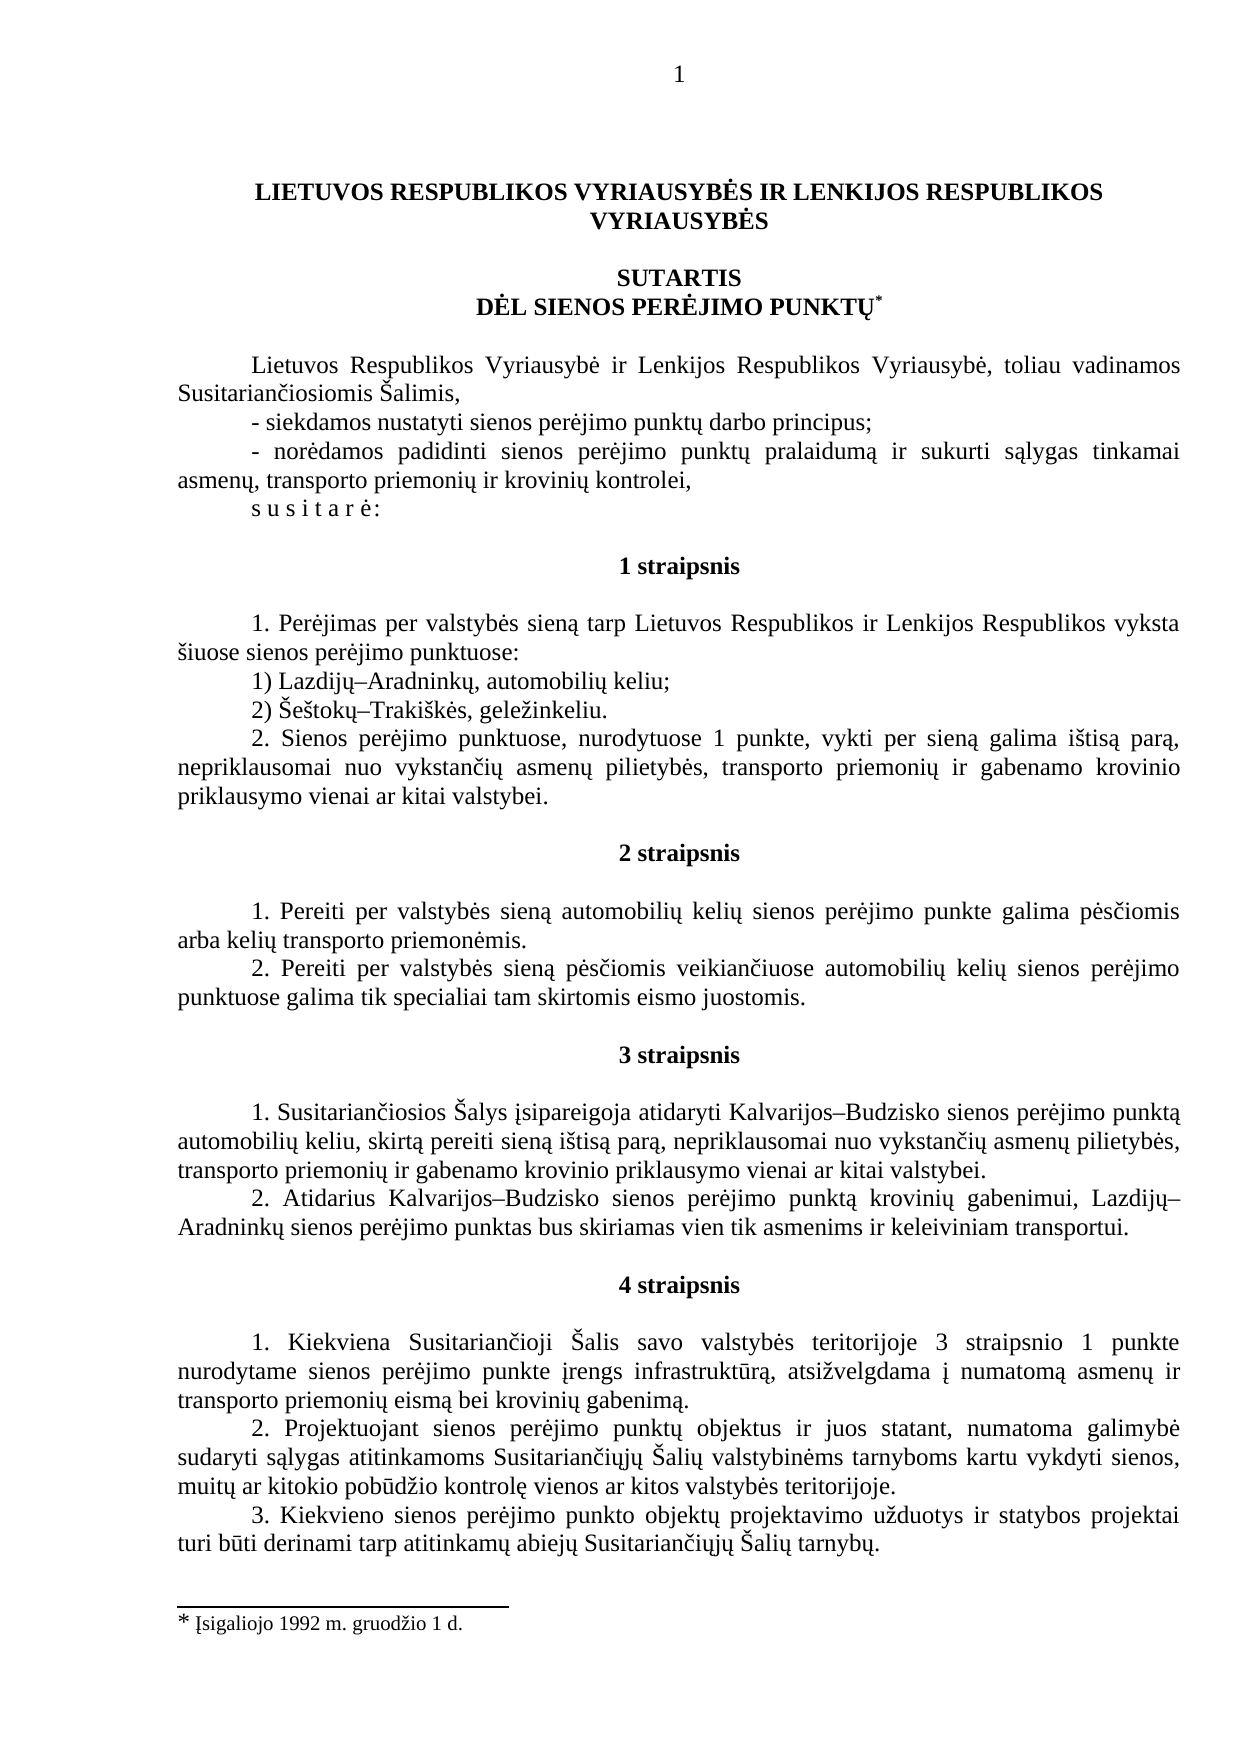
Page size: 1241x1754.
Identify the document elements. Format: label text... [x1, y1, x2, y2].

text Lietuvos Respublikos Vyriausybė ir Lenkijos Respublikos Vyriausybė, toliau vadinamos Susitariančiosiomis Šalimis, [177, 350, 1181, 407]
text Lietuvos Respublikos Vyriausybės ir Lenkijos Respublikos Vyriausybės [177, 177, 1181, 235]
text 2. Projektuojant sienos perėjimo punktų objektus ir juos statant, numatoma galimybė sudaryti sąlygas atitinkamoms Susitariančiųjų Šalių valstybinėms tarnyboms kartu vykdyti sienos, muitų ar kitokio pobūdžio kontrolę vienos ar kitos valstybės teritorijoje. [177, 1413, 1181, 1500]
text - siekdamos nustatyti sienos perėjimo punktų darbo principus; [177, 407, 1181, 436]
text dėl sienos perėjimo punktų [177, 292, 1181, 321]
text 1. Kiekviena Susitariančioji Šalis savo valstybės teritorijoje 3 straipsnio 1 punkte nurodytame sienos perėjimo punkte įrengs infrastruktūrą, atsižvelgdama į numatomą asmenų ir transporto priemonių eismą bei krovinių gabenimą. [177, 1327, 1181, 1413]
text 1 straipsnis [177, 551, 1181, 580]
text 1. Perėjimas per valstybės sieną tarp Lietuvos Respublikos ir Lenkijos Respublikos vyksta šiuose sienos perėjimo punktuose: [177, 608, 1181, 666]
text 1. Pereiti per valstybės sieną automobilių kelių sienos perėjimo punkte galima pėsčiomis arba kelių transporto priemonėmis. [177, 896, 1181, 953]
text 1) Lazdijų–Aradninkų, automobilių keliu; [177, 666, 1181, 695]
text 2. Atidarius Kalvarijos–Budzisko sienos perėjimo punktą krovinių gabenimui, Lazdijų–Aradninkų sienos perėjimo punktas bus skiriamas vien tik asmenims ir keleiviniam transportui. [177, 1183, 1181, 1241]
text 1. Susitariančiosios Šalys įsipareigoja atidaryti Kalvarijos–Budzisko sienos perėjimo punktą automobilių keliu, skirtą pereiti sieną ištisą parą, nepriklausomai nuo vykstančių asmenų pilietybės, transporto priemonių ir gabenamo krovinio priklausymo vienai ar kitai valstybei. [177, 1097, 1181, 1183]
text SUTARTIS [177, 263, 1181, 292]
text 3 straipsnis [177, 1040, 1181, 1068]
text 4 straipsnis [177, 1270, 1181, 1298]
text 2. Sienos perėjimo punktuose, nurodytuose 1 punkte, vykti per sieną galima ištisą parą, nepriklausomai nuo vykstančių asmenų pilietybės, transporto priemonių ir gabenamo krovinio priklausymo vienai ar kitai valstybei. [177, 723, 1181, 810]
text 2 straipsnis [177, 838, 1181, 867]
text Įsigaliojo 1992 m. gruodžio 1 d. [177, 1607, 1181, 1636]
text susitarė: [177, 493, 1181, 522]
text 3. Kiekvieno sienos perėjimo punkto objektų projektavimo užduotys ir statybos projektai turi būti derinami tarp atitinkamų abiejų Susitariančiųjų Šalių tarnybų. [177, 1500, 1181, 1557]
text 2) Šeštokų–Trakiškės, geležinkeliu. [177, 695, 1181, 723]
text 2. Pereiti per valstybės sieną pėsčiomis veikiančiuose automobilių kelių sienos perėjimo punktuose galima tik specialiai tam skirtomis eismo juostomis. [177, 953, 1181, 1011]
text - norėdamos padidinti sienos perėjimo punktų pralaidumą ir sukurti sąlygas tinkamai asmenų, transporto priemonių ir krovinių kontrolei, [177, 436, 1181, 493]
